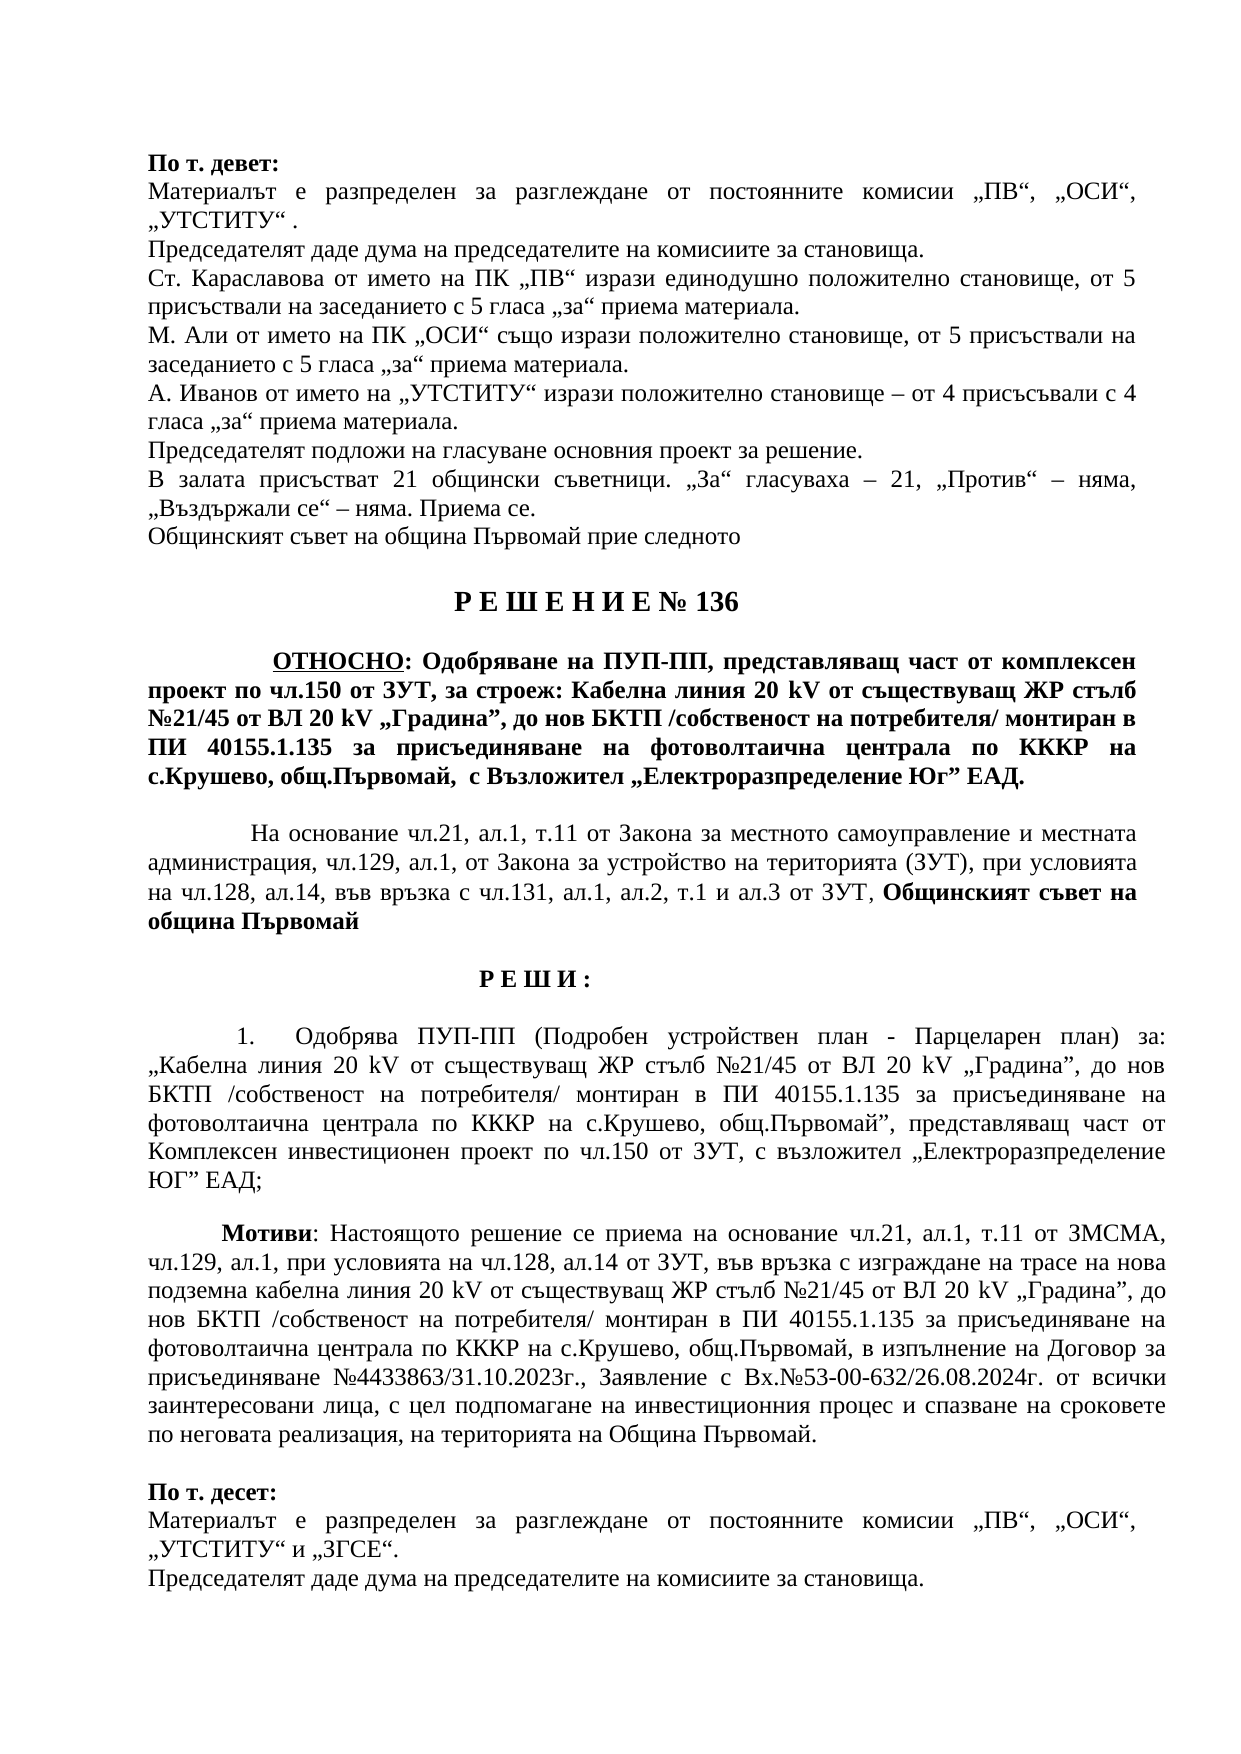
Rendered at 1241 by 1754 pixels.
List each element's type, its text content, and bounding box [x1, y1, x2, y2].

text Председателят подложи на гласуване основния проект за решение. [148, 435, 1137, 464]
text Председателят даде дума на председателите на комисиите за становища. [148, 234, 1137, 263]
text По т. десет: [148, 1477, 1137, 1506]
text Р Е Ш И : [148, 964, 1137, 993]
text Материалът е разпределен за разглеждане от постоянните комисии „ПВ“, „ОСИ“, „УТСТИТУ“ и „ЗГСЕ“. [148, 1506, 1137, 1563]
list Одобрява ПУП-ПП (Подробен устройствен план - Парцеларен план) за: „Кабелна линия 20 kV от съществуващ ЖР стълб №21/45 от ВЛ 20 kV „Градина”, до нов БКТП /собственост на потребителя/ монтиран в ПИ 40155.1.135 за присъединяване на фотоволтаична централа по КККР на с.Крушево, общ.Първомай”, представляващ част от Комплексен инвестиционен проект по чл.150 от ЗУТ, с възложител „Електроразпределение ЮГ” ЕАД; [148, 1021, 1167, 1194]
text ОТНОСНО: Одобряване на ПУП-ПП, представляващ част от комплексен проект по чл.150 от ЗУТ, за строеж: Кабелна линия 20 kV от съществуващ ЖР стълб №21/45 от ВЛ 20 kV „Градина”, до нов БКТП /собственост на потребителя/ монтиран в ПИ 40155.1.135 за присъединяване на фотоволтаична централа по КККР на с.Крушево, общ.Първомай, с Възложител „Електроразпределение Юг” ЕАД. [148, 646, 1137, 790]
text Материалът е разпределен за разглеждане от постоянните комисии „ПВ“, „ОСИ“, „УТСТИТУ“ . [148, 176, 1137, 234]
text Общинският съвет на община Първомай прие следното [148, 521, 1137, 550]
text По т. девет: [148, 148, 1137, 176]
text Ст. Караславова от името на ПК „ПВ“ изрази единодушно положително становище, от 5 присъствали на заседанието с 5 гласа „за“ приема материала. [148, 263, 1137, 320]
text Председателят даде дума на председателите на комисиите за становища. [148, 1563, 1137, 1592]
text Р Е Ш Е Н И Е № 136 [148, 584, 1137, 617]
text М. Али от името на ПК „ОСИ“ също изрази положително становище, от 5 присъствали на заседанието с 5 гласа „за“ приема материала. [148, 320, 1137, 378]
text А. Иванов от името на „УТСТИТУ“ изрази положително становище – от 4 присъсъвали с 4 гласа „за“ приема материала. [148, 378, 1137, 435]
text Мотиви: Настоящото решение се приема на основание чл.21, ал.1, т.11 от ЗМСМА, чл.129, ал.1, при условията на чл.128, ал.14 от ЗУТ, във връзка с изграждане на трасе на нова подземна кабелна линия 20 kV от съществуващ ЖР стълб №21/45 от ВЛ 20 kV „Градина”, до нов БКТП /собственост на потребителя/ монтиран в ПИ 40155.1.135 за присъединяване на фотоволтаична централа по КККР на с.Крушево, общ.Първомай, в изпълнение на Договор за присъединяване №4433863/31.10.2023г., Заявление с Вх.№53-00-632/26.08.2024г. от всички заинтересовани лица, с цел подпомагане на инвестиционния процес и спазване на сроковете по неговата реализация, на територията на Община Първомай. [148, 1218, 1167, 1448]
text В залата присъстват 21 общински съветници. „За“ гласуваха – 21, „Против“ – няма, „Въздържали се“ – няма. Приема се. [148, 464, 1137, 521]
text На основание чл.21, ал.1, т.11 от Закона за местното самоуправление и местната администрация, чл.129, ал.1, от Закона за устройство на територията (ЗУТ), при условията на чл.128, ал.14, във връзка с чл.131, ал.1, ал.2, т.1 и ал.3 от ЗУТ, Общинският съвет на община Първомай [148, 818, 1137, 935]
